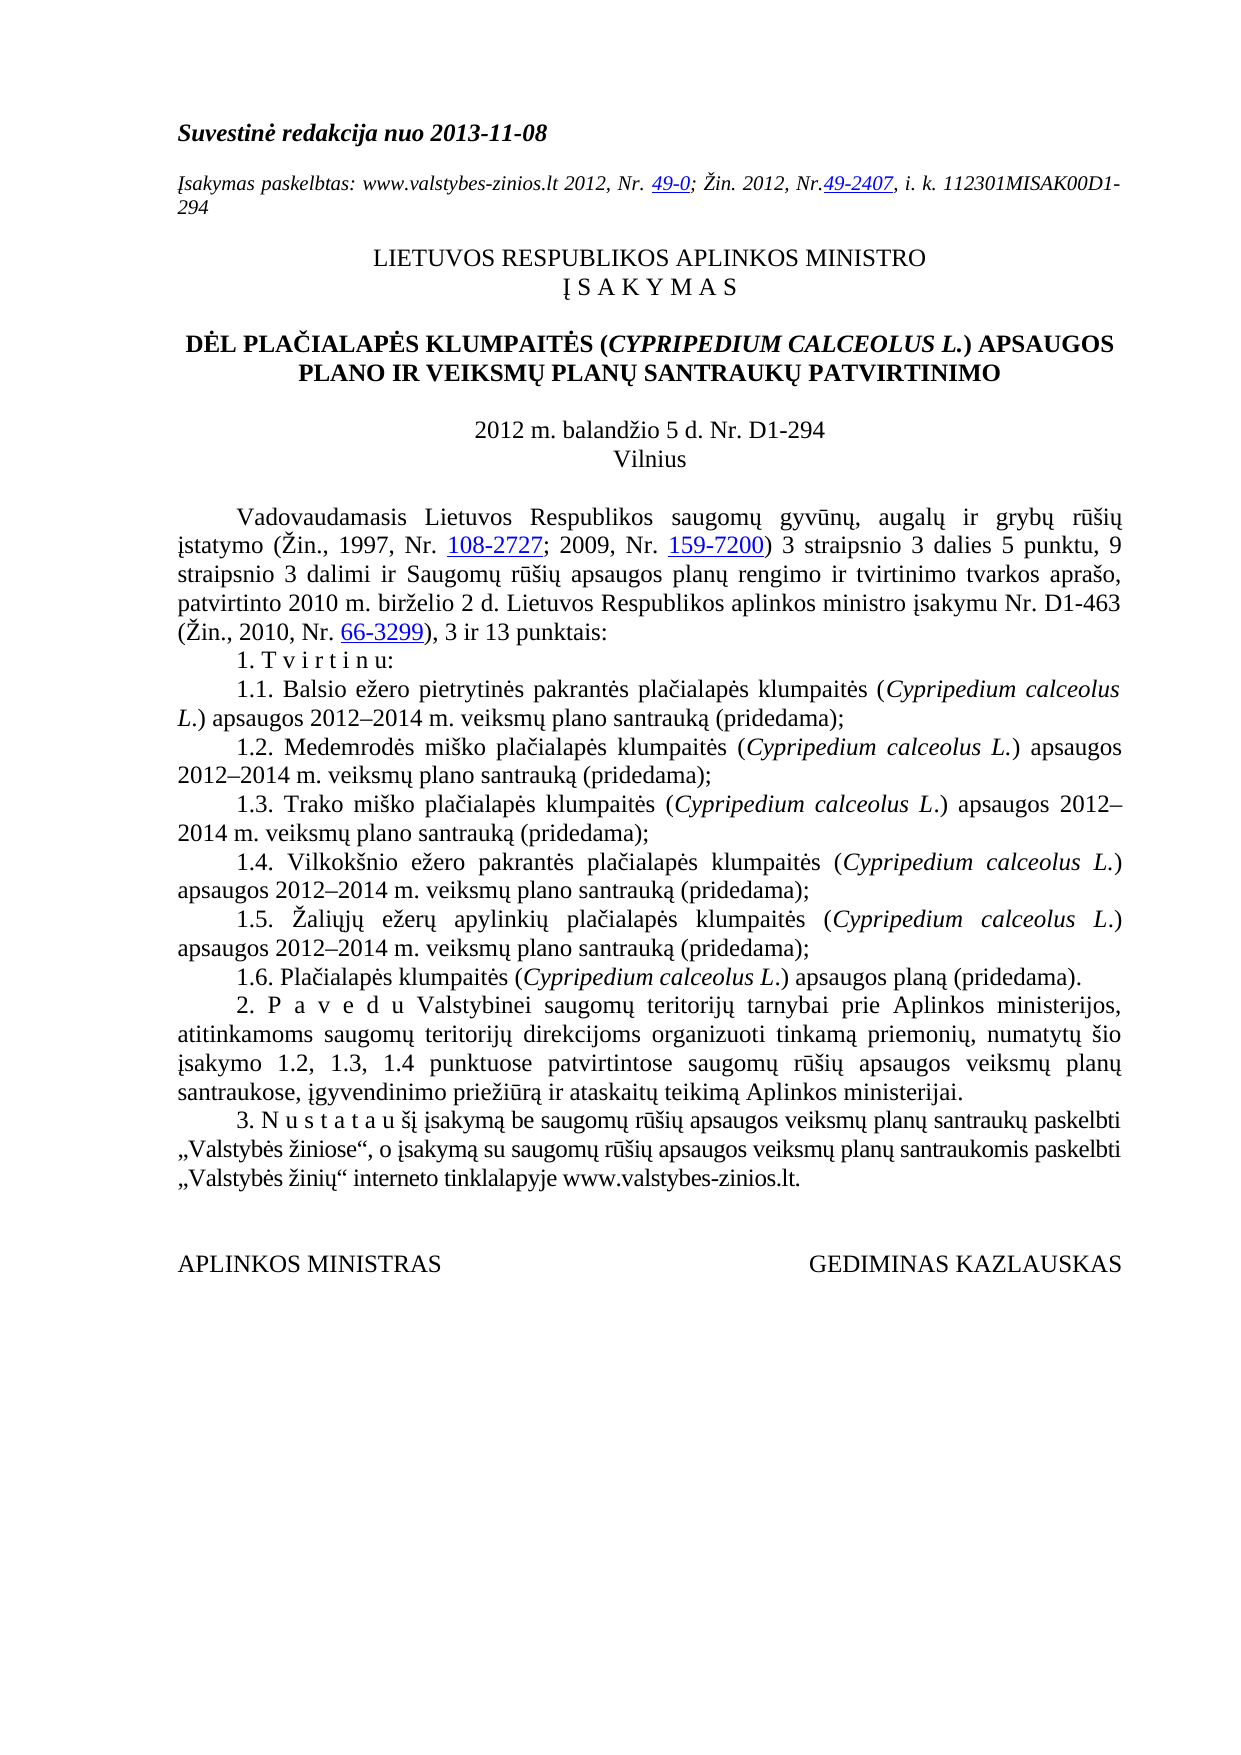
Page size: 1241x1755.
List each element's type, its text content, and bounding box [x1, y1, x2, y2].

text Vilnius [177, 444, 1122, 473]
text LIETUVOS RESPUBLIKOS APLINKOS MINISTRO [177, 243, 1122, 272]
text Vadovaudamasis Lietuvos Respublikos saugomų gyvūnų, augalų ir grybų rūšių įstatymo (Žin., 1997, Nr. 108-2727; 2009, Nr. 159-7200) 3 straipsnio 3 dalies 5 punktu, 9 straipsnio 3 dalimi ir Saugomų rūšių apsaugos planų rengimo ir tvirtinimo tvarkos aprašo, patvirtinto 2010 m. birželio 2 d. Lietuvos Respublikos aplinkos ministro įsakymu Nr. D1-463 (Žin., 2010, Nr. 66-3299), 3 ir 13 punktais: [177, 502, 1122, 646]
text DĖL PLAČIALAPĖS KLUMPAITĖS (CYPRIPEDIUM CALCEOLUS L.) APSAUGOS PLANO IR VEIKSMŲ PLANŲ santraukų PATVIRTINIMO [177, 329, 1122, 387]
text 1.3. Trako miško plačialapės klumpaitės (Cypripedium calceolus L.) apsaugos 2012–2014 m. veiksmų plano santrauką (pridedama); [177, 789, 1122, 847]
text Suvestinė redakcija nuo 2013-11-08 [177, 118, 1122, 147]
text 3. N u s t a t a u šį įsakymą be saugomų rūšių apsaugos veiksmų planų santraukų paskelbti „Valstybės žiniose“, o įsakymą su saugomų rūšių apsaugos veiksmų planų santraukomis paskelbti „Valstybės žinių“ interneto tinklalapyje www.valstybes-zinios.lt. [177, 1106, 1122, 1192]
text Į S A K Y M A S [177, 272, 1122, 301]
text 1.2. Medemrodės miško plačialapės klumpaitės (Cypripedium calceolus L.) apsaugos 2012–2014 m. veiksmų plano santrauką (pridedama); [177, 732, 1122, 789]
text 2012 m. balandžio 5 d. Nr. D1-294 [177, 416, 1122, 444]
text 1.1. Balsio ežero pietrytinės pakrantės plačialapės klumpaitės (Cypripedium calceolus L.) apsaugos 2012–2014 m. veiksmų plano santrauką (pridedama); [177, 674, 1122, 732]
text 1.5. Žaliųjų ežerų apylinkių plačialapės klumpaitės (Cypripedium calceolus L.) apsaugos 2012–2014 m. veiksmų plano santrauką (pridedama); [177, 904, 1122, 962]
text 1.6. Plačialapės klumpaitės (Cypripedium calceolus L.) apsaugos planą (pridedama). [177, 962, 1122, 991]
text 1. T v i r t i n u: [177, 646, 1122, 674]
text Įsakymas paskelbtas: www.valstybes-zinios.lt 2012, Nr. 49-0; Žin. 2012, Nr.49-2407, i. k. 112301MISAK00D1-294 [177, 171, 1122, 219]
text 2. P a v e d u Valstybinei saugomų teritorijų tarnybai prie Aplinkos ministerijos, atitinkamoms saugomų teritorijų direkcijoms organizuoti tinkamą priemonių, numatytų šio įsakymo 1.2, 1.3, 1.4 punktuose patvirtintose saugomų rūšių apsaugos veiksmų planų santraukose, įgyvendinimo priežiūrą ir ataskaitų teikimą Aplinkos ministerijai. [177, 991, 1122, 1106]
text Aplinkos ministras Gediminas Kazlauskas [177, 1249, 1122, 1278]
text 1.4. Vilkokšnio ežero pakrantės plačialapės klumpaitės (Cypripedium calceolus L.) apsaugos 2012–2014 m. veiksmų plano santrauką (pridedama); [177, 847, 1122, 904]
